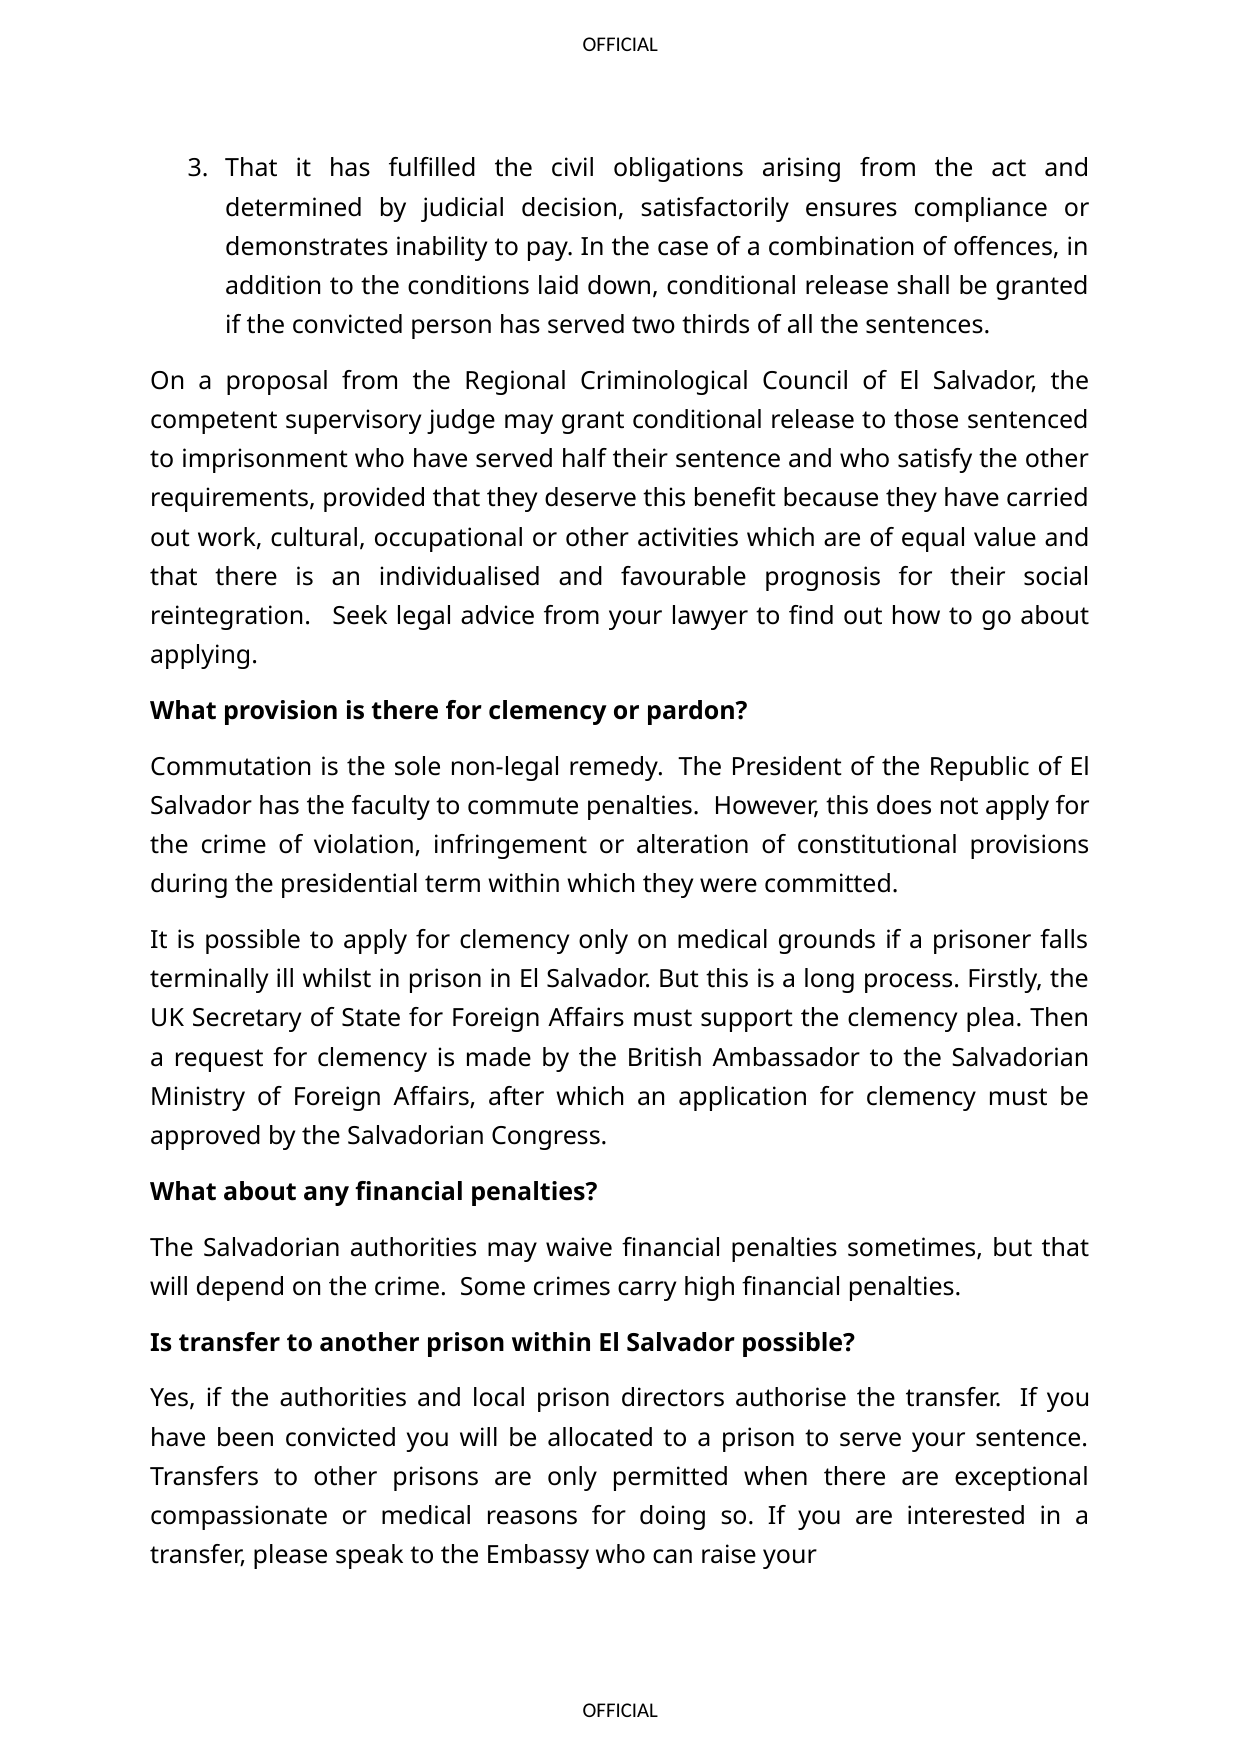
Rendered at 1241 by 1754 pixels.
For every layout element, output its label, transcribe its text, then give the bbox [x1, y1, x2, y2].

list That it has fulfilled the civil obligations arising from the act and determined by judicial decision, satisfactorily ensures compliance or demonstrates inability to pay. In the case of a combination of offences, in addition to the conditions laid down, conditional release shall be granted if the convicted person has served two thirds of all the sentences. [187, 150, 1090, 341]
text What about any financial penalties? [150, 1173, 1090, 1207]
text It is possible to apply for clemency only on medical grounds if a prisoner falls terminally ill whilst in prison in El Salvador. But this is a long process. Firstly, the UK Secretary of State for Foreign Affairs must support the clemency plea. Then a request for clemency is made by the British Ambassador to the Salvadorian Ministry of Foreign Affairs, after which an application for clemency must be approved by the Salvadorian Congress. [150, 922, 1090, 1152]
text Commutation is the sole non-legal remedy. The President of the Republic of El Salvador has the faculty to commute penalties. However, this does not apply for the crime of violation, infringement or alteration of constitutional provisions during the presidential term within which they were committed. [150, 748, 1090, 900]
text Is transfer to another prison within El Salvador possible? [150, 1324, 1090, 1358]
text Yes, if the authorities and local prison directors authorise the transfer. If you have been convicted you will be allocated to a prison to serve your sentence. Transfers to other prisons are only permitted when there are exceptional compassionate or medical reasons for doing so. If you are interested in a transfer, please speak to the Embassy who can raise your [150, 1380, 1090, 1571]
text On a proposal from the Regional Criminological Council of El Salvador, the competent supervisory judge may grant conditional release to those sentenced to imprisonment who have served half their sentence and who satisfy the other requirements, provided that they deserve this benefit because they have carried out work, cultural, occupational or other activities which are of equal value and that there is an individualised and favourable prognosis for their social reintegration. Seek legal advice from your lawyer to find out how to go about applying. [150, 362, 1090, 671]
text What provision is there for clemency or pardon? [150, 692, 1090, 727]
text The Salvadorian authorities may waive financial penalties sometimes, but that will depend on the crime. Some crimes carry high financial penalties. [150, 1229, 1090, 1302]
